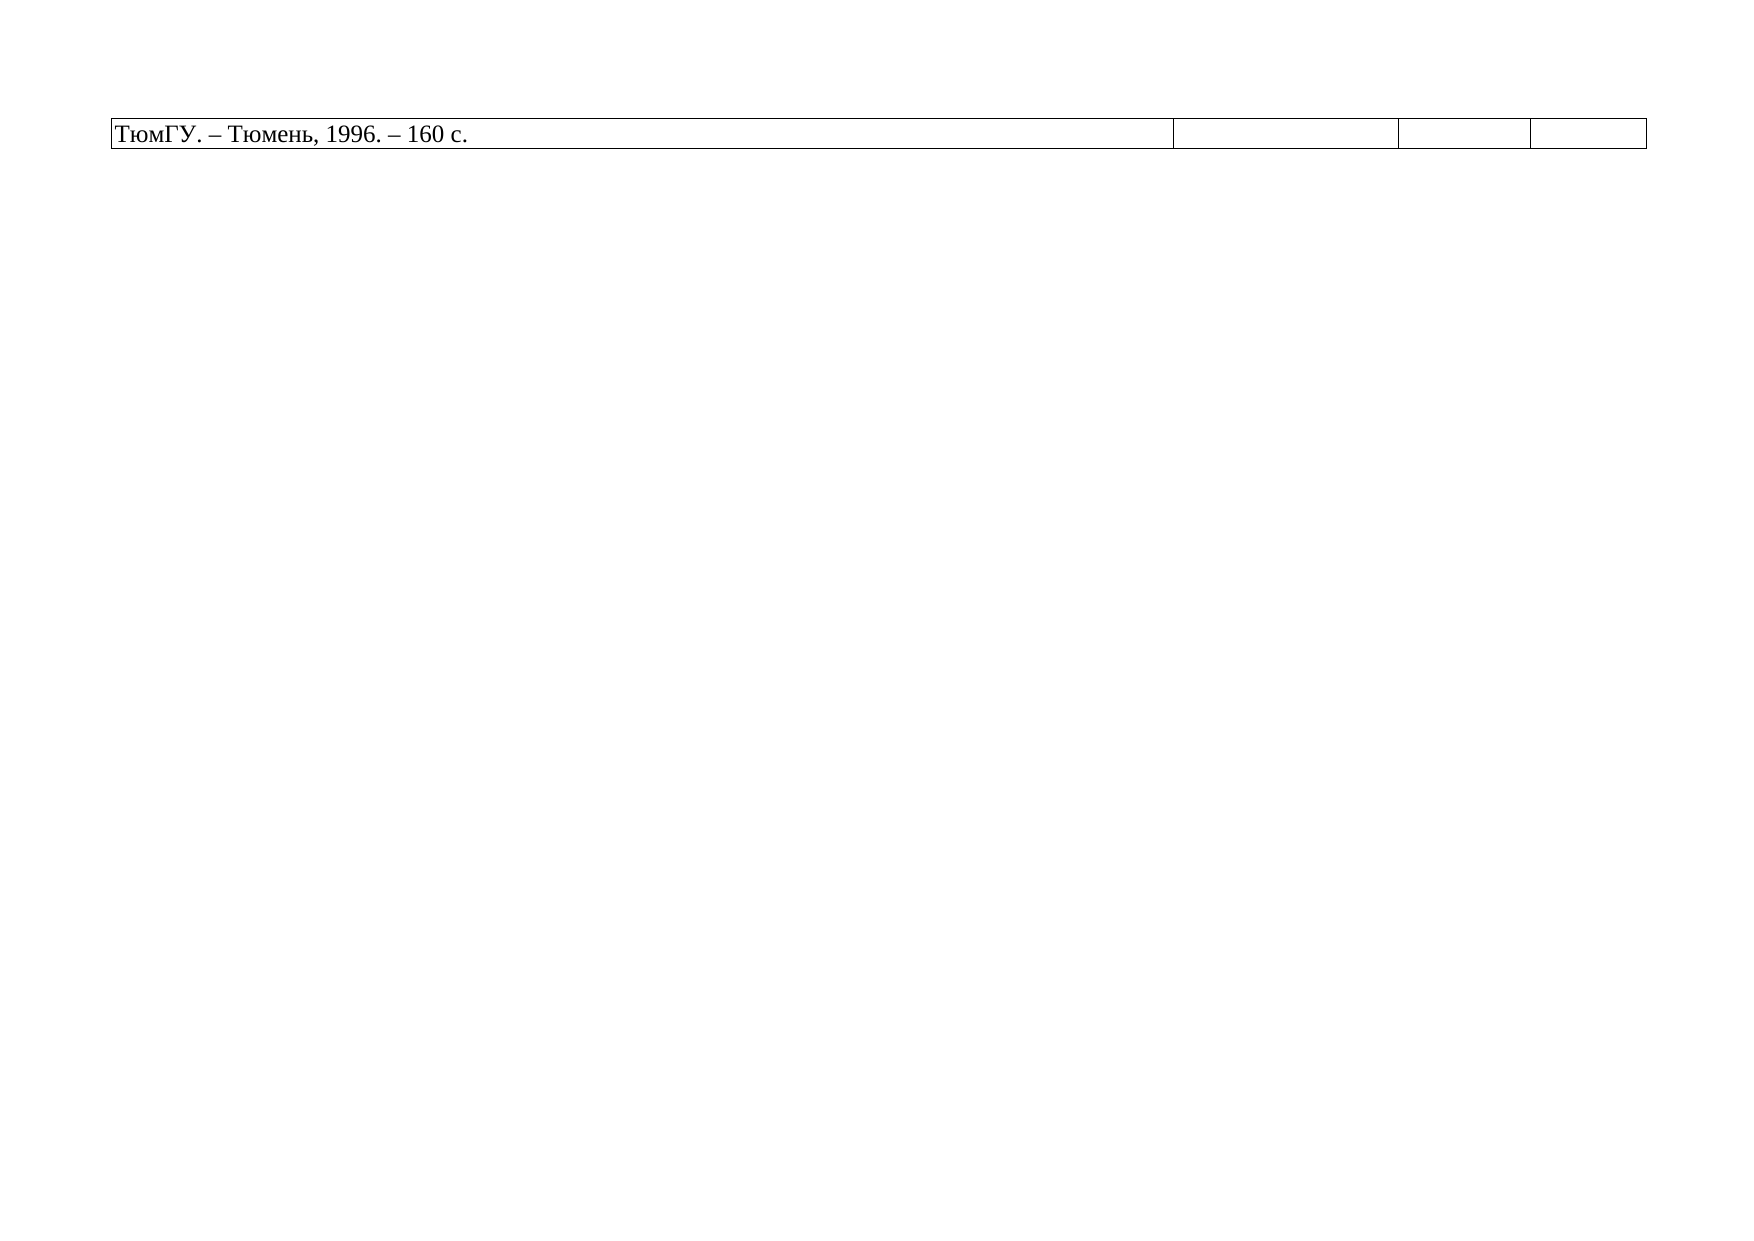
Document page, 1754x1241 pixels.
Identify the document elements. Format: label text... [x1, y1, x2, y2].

table_cell ТюмГУ. – Тюмень, 1996. – 160 с. [112, 119, 1173, 148]
table_cell [1399, 119, 1530, 148]
table_cell [1531, 119, 1646, 148]
table_cell [1174, 119, 1398, 148]
